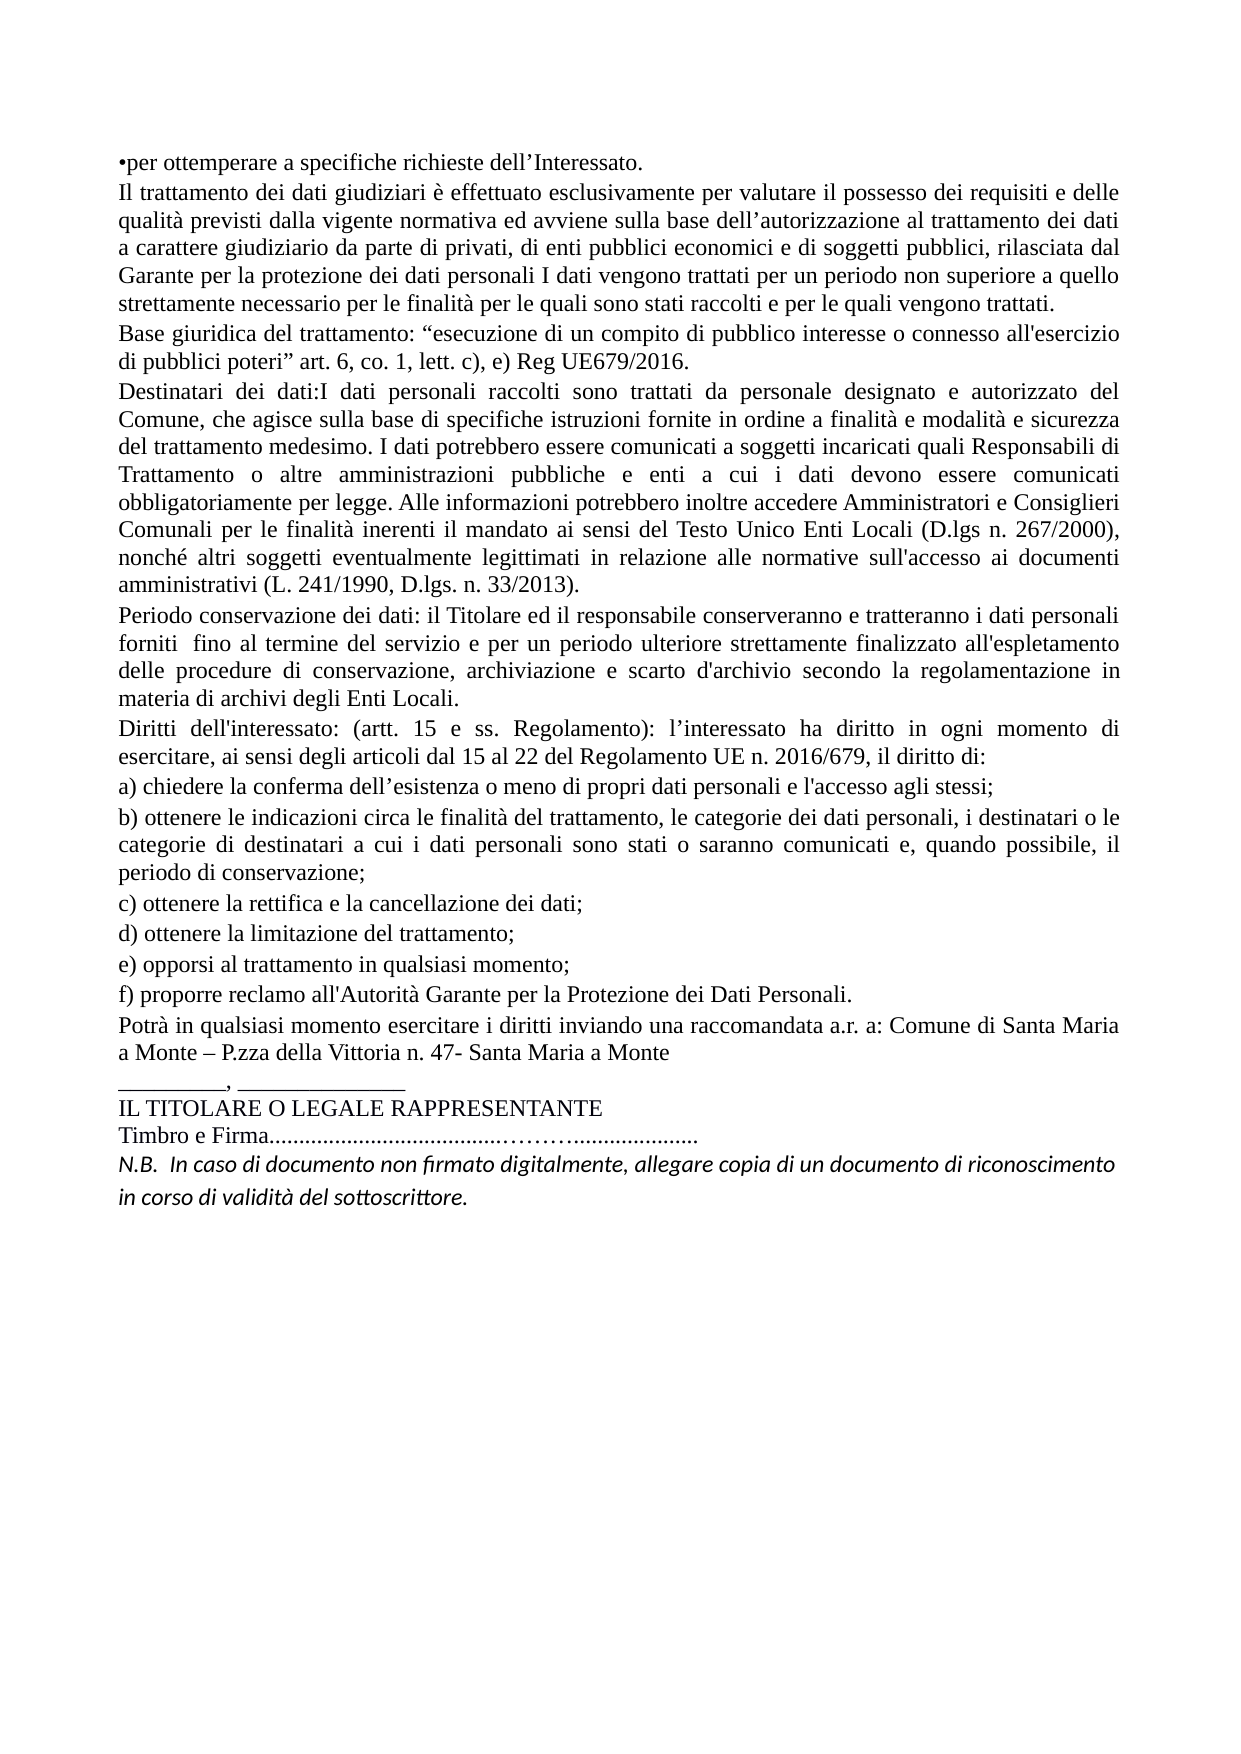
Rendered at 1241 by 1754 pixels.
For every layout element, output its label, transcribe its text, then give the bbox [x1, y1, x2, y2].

text b) ottenere le indicazioni circa le finalità del trattamento, le categorie dei dati personali, i destinatari o le categorie di destinatari a cui i dati personali sono stati o saranno comunicati e, quando possibile, il periodo di conservazione; [118, 803, 1122, 886]
text a) chiedere la conferma dell’esistenza o meno di propri dati personali e l'accesso agli stessi; [118, 772, 1122, 800]
text _________, ______________ [118, 1066, 1122, 1093]
text N.B. In caso di documento non firmato digitalmente, allegare copia di un documento di riconoscimento in corso di validità del sottoscrittore. [118, 1149, 1122, 1212]
text Diritti dell'interessato: (artt. 15 e ss. Regolamento): l’interessato ha diritto in ogni momento di esercitare, ai sensi degli articoli dal 15 al 22 del Regolamento UE n. 2016/679, il diritto di: [118, 714, 1122, 769]
text Potrà in qualsiasi momento esercitare i diritti inviando una raccomandata a.r. a: Comune di Santa Maria a Monte – P.zza della Vittoria n. 47- Santa Maria a Monte [118, 1011, 1122, 1066]
text e) opporsi al trattamento in qualsiasi momento; [118, 950, 1122, 977]
text IL TITOLARE O LEGALE RAPPRESENTANTE [118, 1093, 1122, 1121]
text Timbro e Firma.......................................………..................... [118, 1121, 1122, 1149]
text Destinatari dei dati:I dati personali raccolti sono trattati da personale designato e autorizzato del Comune, che agisce sulla base di specifiche istruzioni fornite in ordine a finalità e modalità e sicurezza del trattamento medesimo. I dati potrebbero essere comunicati a soggetti incaricati quali Responsabili di Trattamento o altre amministrazioni pubbliche e enti a cui i dati devono essere comunicati obbligatoriamente per legge. Alle informazioni potrebbero inoltre accedere Amministratori e Consiglieri Comunali per le finalità inerenti il mandato ai sensi del Testo Unico Enti Locali (D.lgs n. 267/2000), nonché altri soggetti eventualmente legittimati in relazione alle normative sull'accesso ai documenti amministrativi (L. 241/1990, D.lgs. n. 33/2013). [118, 377, 1122, 598]
text d) ottenere la limitazione del trattamento; [118, 919, 1122, 947]
text •per ottemperare a specifiche richieste dell’Interessato. [118, 148, 1122, 175]
text Periodo conservazione dei dati: il Titolare ed il responsabile conserveranno e tratteranno i dati personali forniti fino al termine del servizio e per un periodo ulteriore strettamente finalizzato all'espletamento delle procedure di conservazione, archiviazione e scarto d'archivio secondo la regolamentazione in materia di archivi degli Enti Locali. [118, 601, 1122, 711]
text Base giuridica del trattamento: “esecuzione di un compito di pubblico interesse o connesso all'esercizio di pubblici poteri” art. 6, co. 1, lett. c), e) Reg UE679/2016. [118, 319, 1122, 374]
text Il trattamento dei dati giudiziari è effettuato esclusivamente per valutare il possesso dei requisiti e delle qualità previsti dalla vigente normativa ed avviene sulla base dell’autorizzazione al trattamento dei dati a carattere giudiziario da parte di privati, di enti pubblici economici e di soggetti pubblici, rilasciata dal Garante per la protezione dei dati personali I dati vengono trattati per un periodo non superiore a quello strettamente necessario per le finalità per le quali sono stati raccolti e per le quali vengono trattati. [118, 178, 1122, 316]
text c) ottenere la rettifica e la cancellazione dei dati; [118, 889, 1122, 916]
text f) proporre reclamo all'Autorità Garante per la Protezione dei Dati Personali. [118, 980, 1122, 1008]
